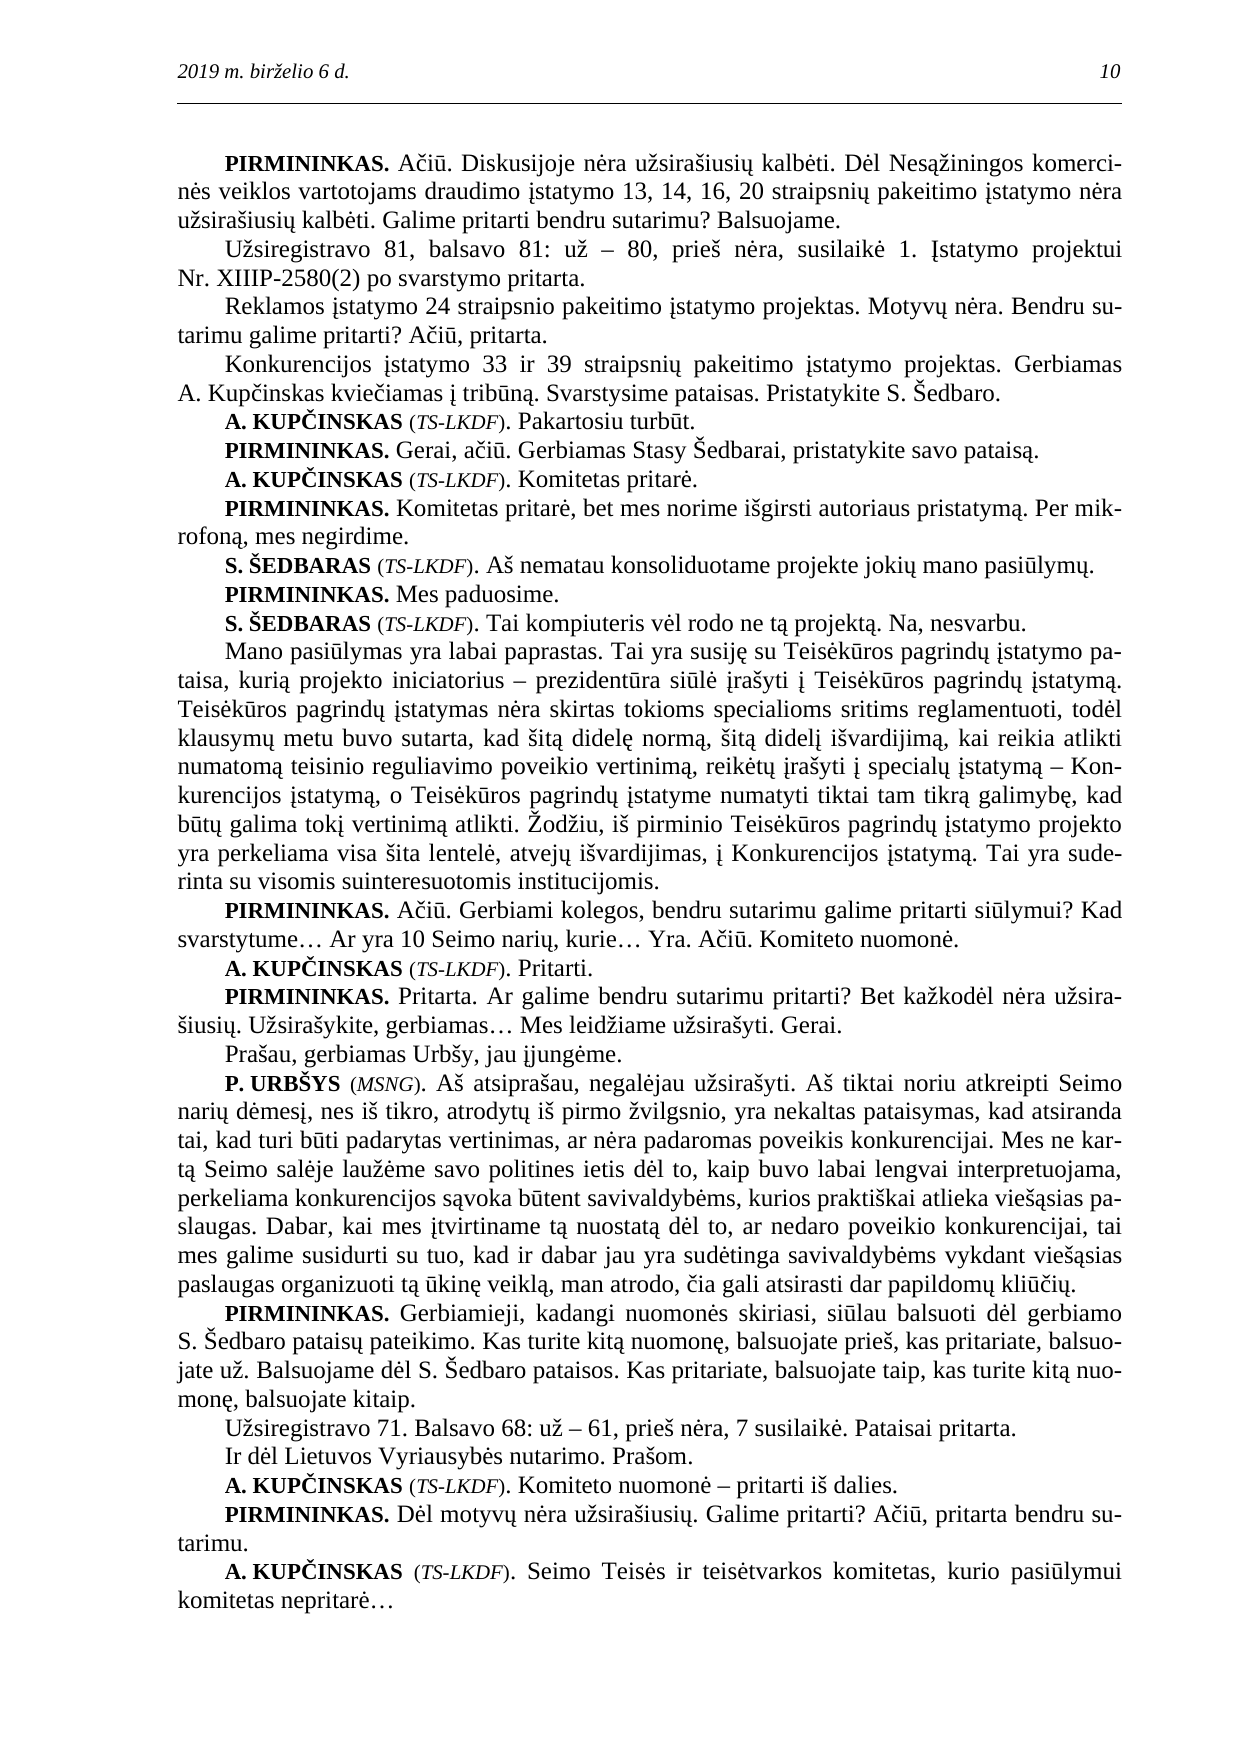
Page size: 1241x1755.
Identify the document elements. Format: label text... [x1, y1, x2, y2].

text Pra­šau, ger­bia­mas Urb­šy, jau įjun­gė­me. [177, 1039, 1122, 1068]
text Re­kla­mos įsta­ty­mo 24 straips­nio pa­kei­ti­mo įsta­ty­mo pro­jek­tas. Mo­ty­vų nė­ra. Ben­dru su­ta­ri­mu ga­li­me pri­tar­ti? Ačiū, pri­tar­ta. [177, 291, 1122, 349]
text S. ŠEDBARAS (TS-LKDF). Tai kom­piu­te­ris vėl ro­do ne tą pro­jek­tą. Na, ne­svar­bu. [177, 608, 1122, 636]
text A. KUPČINSKAS (TS-LKDF). Sei­mo Tei­sės ir tei­sėt­var­kos ko­mi­te­tas, ku­rio pa­siū­ly­mui ko­mi­te­tas ne­pri­ta­rė… [177, 1556, 1122, 1614]
text PIRMININKAS. Ge­rai, ačiū. Ger­bia­mas Sta­sy Šed­ba­rai, pri­sta­ty­ki­te sa­vo pa­tai­są. [177, 435, 1122, 464]
text PIRMININKAS. Dėl mo­ty­vų nė­ra už­si­ra­šiu­sių. Ga­li­me pri­tar­ti? Ačiū, pri­tar­ta ben­dru su­ta­ri­mu. [177, 1499, 1122, 1556]
text PIRMININKAS. Ačiū. Dis­ku­si­jo­je nė­ra už­si­ra­šiu­sių kal­bė­ti. Dėl Ne­są­ži­nin­gos ko­mer­ci­nės veik­los var­to­to­jams drau­di­mo įsta­ty­mo 13, 14, 16, 20 straips­nių pa­kei­ti­mo įsta­ty­mo nė­ra už­si­ra­šiu­sių kal­bė­ti. Ga­li­me pri­tar­ti ben­dru su­ta­ri­mu? Bal­suo­ja­me. [177, 148, 1122, 234]
text A. KUPČINSKAS (TS-LKDF). Ko­mi­te­tas pri­ta­rė. [177, 464, 1122, 493]
text A. KUPČINSKAS (TS-LKDF). Pri­tar­ti. [177, 953, 1122, 981]
text A. KUPČINSKAS (TS-LKDF). Ko­mi­te­to nuo­mo­nė – pri­tar­ti iš da­lies. [177, 1470, 1122, 1499]
text PIRMININKAS. Pri­tar­ta. Ar ga­li­me ben­dru su­ta­ri­mu pri­tar­ti? Bet kaž­ko­dėl nė­ra už­si­ra­šiu­sių. Už­si­ra­šy­ki­te, ger­bia­mas… Mes lei­džia­me už­si­ra­šy­ti. Ge­rai. [177, 981, 1122, 1039]
text Ma­no pa­siū­ly­mas yra la­bai pa­pras­tas. Tai yra su­si­ję su Tei­sė­kū­ros pa­grin­dų įsta­ty­mo pa­tai­sa, ku­rią pro­jek­to ini­cia­to­rius – pre­zi­den­tū­ra siū­lė įra­šy­ti į Tei­sė­kū­ros pa­grin­dų įsta­ty­mą. Tei­sė­kū­ros pa­grin­dų įsta­ty­mas nė­ra skir­tas to­kioms spe­cia­lioms sri­tims reg­la­men­tuo­ti, to­dėl klau­sy­mų me­tu bu­vo su­tar­ta, kad ši­tą di­de­lę nor­mą, ši­tą di­de­lį iš­var­di­ji­mą, kai rei­kia at­lik­ti nu­ma­to­mą tei­si­nio re­gu­lia­vi­mo po­vei­kio ver­ti­ni­mą, rei­kė­tų įra­šy­ti į spe­cia­lų įsta­ty­mą – Kon­ku­ren­ci­jos įsta­ty­mą, o Tei­sė­kū­ros pa­grin­dų įsta­ty­me nu­ma­ty­ti tik­tai tam tik­rą ga­li­my­bę, kad bū­tų ga­li­ma to­kį ver­ti­ni­mą at­lik­ti. Žo­džiu, iš pir­mi­nio Tei­sė­kū­ros pa­grin­dų įsta­ty­mo pro­jek­to yra per­ke­lia­ma vi­sa ši­ta len­te­lė, at­ve­jų iš­var­di­ji­mas, į Kon­ku­ren­ci­jos įsta­ty­mą. Tai yra su­de­rin­ta su vi­so­mis su­in­te­re­suo­to­mis ins­ti­tu­ci­jo­mis. [177, 636, 1122, 895]
text Už­si­re­gist­ra­vo 71. Bal­sa­vo 68: už – 61, prieš nė­ra, 7 su­si­lai­kė. Pa­tai­sai pri­tar­ta. [177, 1413, 1122, 1441]
text PIRMININKAS. Mes pa­duo­si­me. [177, 579, 1122, 608]
text P. URBŠYS (MSNG). Aš at­si­pra­šau, ne­ga­lė­jau už­si­ra­šy­ti. Aš tik­tai no­riu at­kreip­ti Sei­mo na­rių dė­me­sį, nes iš tik­ro, at­ro­dy­tų iš pir­mo žvilgs­nio, yra ne­kal­tas pa­tai­sy­mas, kad at­si­ran­da tai, kad tu­ri bū­ti pa­da­ry­tas ver­ti­ni­mas, ar nė­ra pa­da­ro­mas po­vei­kis kon­ku­ren­ci­jai. Mes ne kar­tą Sei­mo sa­lė­je lau­žė­me sa­vo po­li­ti­nes ie­tis dėl to, kaip bu­vo la­bai leng­vai in­ter­pre­tuo­ja­ma, per­ke­lia­ma kon­ku­ren­ci­jos są­vo­ka bū­tent sa­vi­val­dy­bėms, ku­rios prak­tiš­kai at­lie­ka vie­šą­sias pa­slau­gas. Da­bar, kai mes įtvir­ti­na­me tą nuo­sta­tą dėl to, ar ne­da­ro po­vei­kio kon­ku­ren­ci­jai, tai mes ga­li­me su­si­dur­ti su tuo, kad ir da­bar jau yra su­dė­tin­ga sa­vi­val­dy­bėms vyk­dant vie­šą­sias pa­slau­gas or­ga­ni­zuo­ti tą ūki­nę veik­lą, man at­ro­do, čia ga­li at­si­ras­ti dar pa­pil­do­mų kliū­čių. [177, 1068, 1122, 1298]
text PIRMININKAS. Ger­bia­mie­ji, ka­dan­gi nuo­mo­nės ski­ria­si, siū­lau bal­suo­ti dėl ger­bia­mo S. Šed­ba­ro pa­tai­sų pa­tei­ki­mo. Kas tu­ri­te ki­tą nuo­mo­nę, bal­suo­ja­te prieš, kas pri­ta­ria­te, bal­suo­ja­te už. Bal­suo­ja­me dėl S. Šed­ba­ro pa­tai­sos. Kas pri­ta­ria­te, bal­suo­ja­te taip, kas tu­ri­te ki­tą nuo­mo­nę, bal­suo­ja­te ki­taip. [177, 1298, 1122, 1413]
text PIRMININKAS. Ačiū. Ger­bia­mi ko­le­gos, ben­dru su­ta­ri­mu ga­li­me pri­tar­ti siū­ly­mui? Kad svars­ty­tu­me… Ar yra 10 Sei­mo na­rių, ku­rie… Yra. Ačiū. Ko­mi­te­to nuo­mo­nė. [177, 895, 1122, 953]
text Ir dėl Lie­tu­vos Vy­riau­sy­bės nu­ta­ri­mo. Pra­šom. [177, 1441, 1122, 1470]
text Kon­ku­ren­ci­jos įsta­ty­mo 33 ir 39 straips­nių pa­kei­ti­mo įsta­ty­mo pro­jek­tas. Ger­bia­mas A. Kup­čins­kas kvie­čia­mas į tri­bū­ną. Svars­ty­si­me pa­tai­sas. Pri­sta­ty­ki­te S. Šed­ba­ro. [177, 349, 1122, 406]
text S. ŠEDBARAS (TS-LKDF). Aš ne­ma­tau kon­so­li­duo­ta­me pro­jek­te jo­kių ma­no pa­siū­ly­mų. [177, 550, 1122, 579]
text A. KUPČINSKAS (TS-LKDF). Pa­kar­to­siu tur­būt. [177, 406, 1122, 435]
text Už­si­re­gist­ra­vo 81, bal­sa­vo 81: už – 80, prieš nė­ra, su­si­lai­kė 1. Įsta­ty­mo pro­jek­tui Nr. XIIIP-2580(2) po svars­ty­mo pri­tar­ta. [177, 234, 1122, 291]
text PIRMININKAS. Ko­mi­te­tas pri­ta­rė, bet mes no­ri­me iš­girs­ti au­to­riaus pri­sta­ty­mą. Per mik­ro­fo­ną, mes ne­gir­di­me. [177, 493, 1122, 550]
